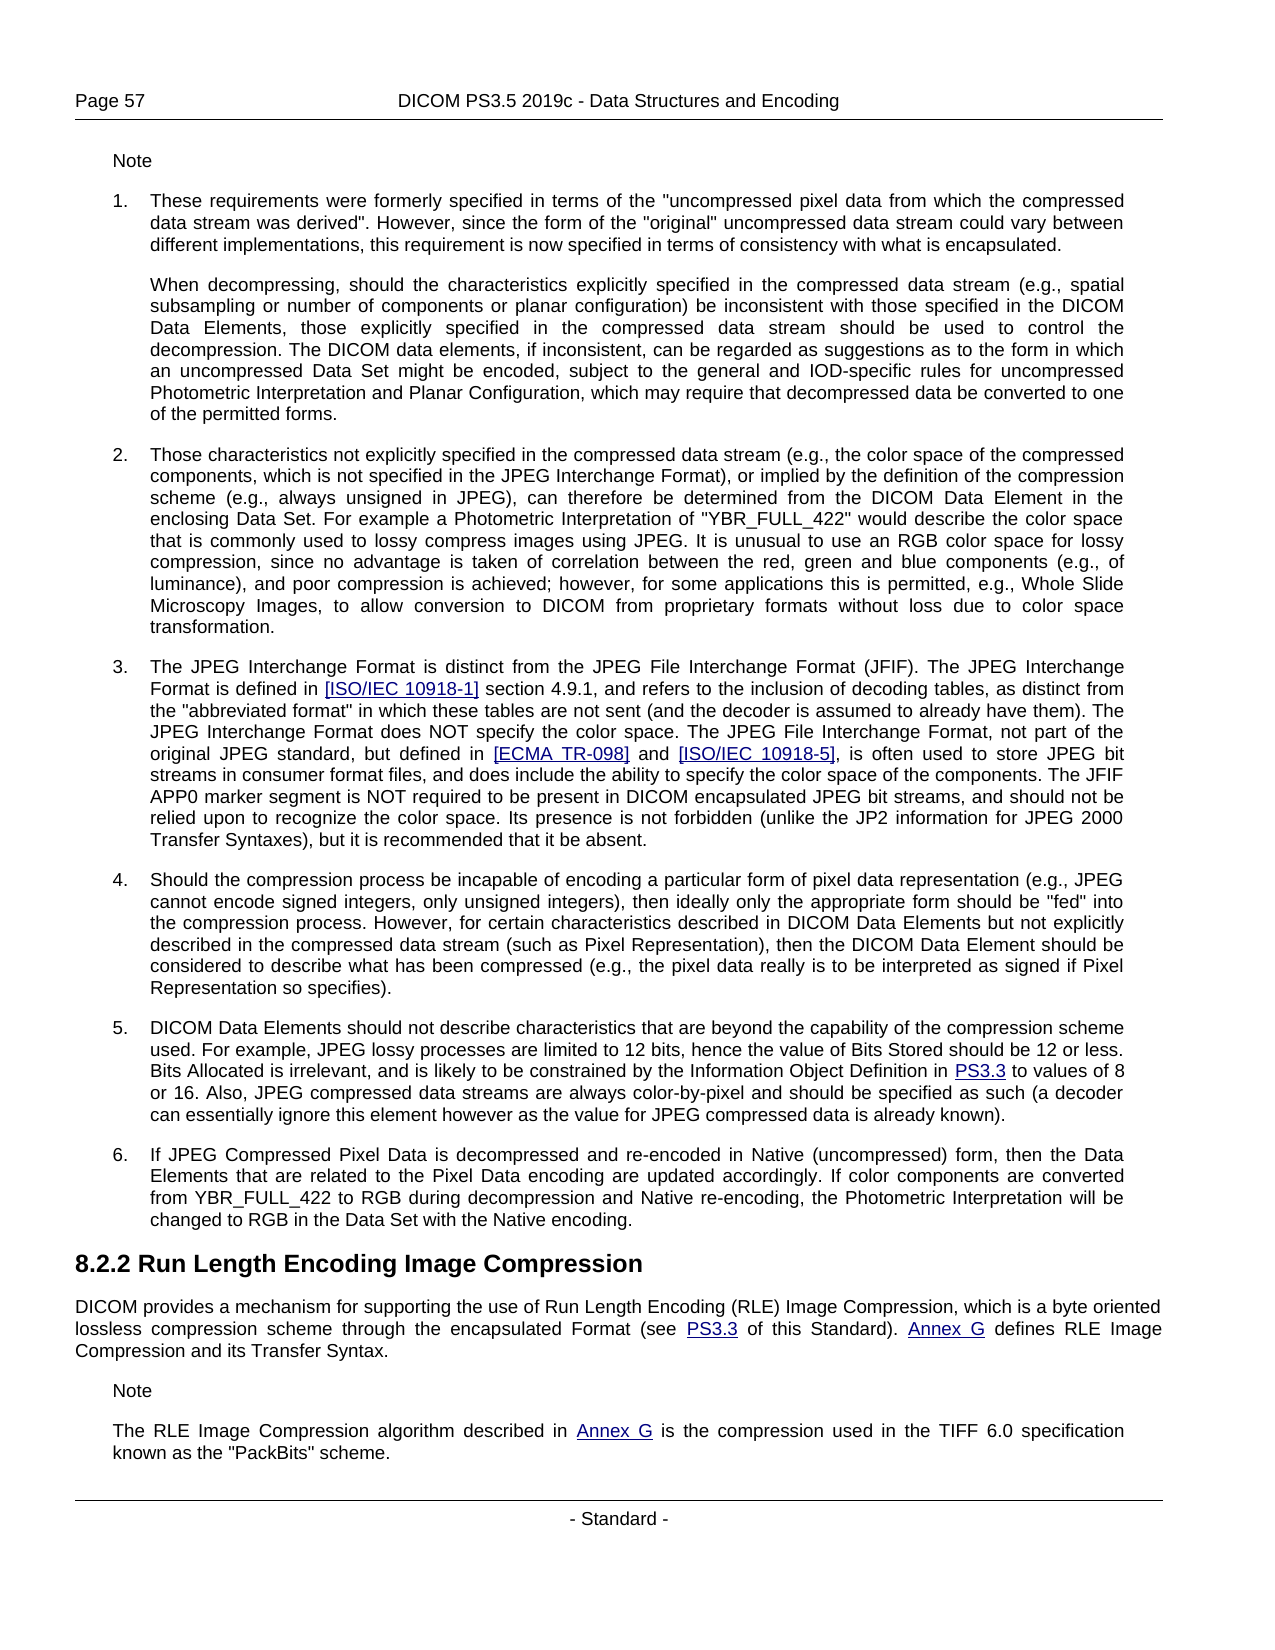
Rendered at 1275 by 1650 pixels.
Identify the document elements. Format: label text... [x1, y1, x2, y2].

text 1. These requirements were formerly specified in terms of the "uncompressed pixel data from which the compressed data stream was derived". However, since the form of the "original" uncompressed data stream could vary between different implementations, this requirement is now specified in terms of consistency with what is encapsulated. [112, 190, 1125, 255]
text 8.2.2 Run Length Encoding Image Compression [75, 1249, 1162, 1277]
text Note [112, 1380, 1125, 1401]
text 2. Those characteristics not explicitly specified in the compressed data stream (e.g., the color space of the compressed components, which is not specified in the JPEG Interchange Format), or implied by the definition of the compression scheme (e.g., always unsigned in JPEG), can therefore be determined from the DICOM Data Element in the enclosing Data Set. For example a Photometric Interpretation of "YBR_FULL_422" would describe the color space that is commonly used to lossy compress images using JPEG. It is unusual to use an RGB color space for lossy compression, since no advantage is taken of correlation between the red, green and blue components (e.g., of luminance), and poor compression is achieved; however, for some applications this is permitted, e.g., Whole Slide Microscopy Images, to allow conversion to DICOM from proprietary formats without loss due to color space transformation. [112, 443, 1125, 637]
text 6. If JPEG Compressed Pixel Data is decompressed and re-encoded in Native (uncompressed) form, then the Data Elements that are related to the Pixel Data encoding are updated accordingly. If color components are converted from YBR_FULL_422 to RGB during decompression and Native re-encoding, the Photometric Interpretation will be changed to RGB in the Data Set with the Native encoding. [112, 1144, 1125, 1230]
text When decompressing, should the characteristics explicitly specified in the compressed data stream (e.g., spatial subsampling or number of components or planar configuration) be inconsistent with those specified in the DICOM Data Elements, those explicitly specified in the compressed data stream should be used to control the decompression. The DICOM data elements, if inconsistent, can be regarded as suggestions as to the form in which an uncompressed Data Set might be encoded, subject to the general and IOD-specific rules for uncompressed Photometric Interpretation and Planar Configuration, which may require that decompressed data be converted to one of the permitted forms. [150, 274, 1125, 425]
text The RLE Image Compression algorithm described in Annex G is the compression used in the TIFF 6.0 specification known as the "PackBits" scheme. [112, 1420, 1125, 1463]
text 3. The JPEG Interchange Format is distinct from the JPEG File Interchange Format (JFIF). The JPEG Interchange Format is defined in [ISO/IEC 10918-1] section 4.9.1, and refers to the inclusion of decoding tables, as distinct from the "abbreviated format" in which these tables are not sent (and the decoder is assumed to already have them). The JPEG Interchange Format does NOT specify the color space. The JPEG File Interchange Format, not part of the original JPEG standard, but defined in [ECMA TR-098] and [ISO/IEC 10918-5], is often used to store JPEG bit streams in consumer format files, and does include the ability to specify the color space of the components. The JFIF APP0 marker segment is NOT required to be present in DICOM encapsulated JPEG bit streams, and should not be relied upon to recognize the color space. Its presence is not forbidden (unlike the JP2 information for JPEG 2000 Transfer Syntaxes), but it is recommended that it be absent. [112, 656, 1125, 850]
text 4. Should the compression process be incapable of encoding a particular form of pixel data representation (e.g., JPEG cannot encode signed integers, only unsigned integers), then ideally only the appropriate form should be "fed" into the compression process. However, for certain characteristics described in DICOM Data Elements but not explicitly described in the compressed data stream (such as Pixel Representation), then the DICOM Data Element should be considered to describe what has been compressed (e.g., the pixel data really is to be interpreted as signed if Pixel Representation so specifies). [112, 869, 1125, 998]
text 5. DICOM Data Elements should not describe characteristics that are beyond the capability of the compression scheme used. For example, JPEG lossy processes are limited to 12 bits, hence the value of Bits Stored should be 12 or less. Bits Allocated is irrelevant, and is likely to be constrained by the Information Object Definition in PS3.3 to values of 8 or 16. Also, JPEG compressed data streams are always color-by-pixel and should be specified as such (a decoder can essentially ignore this element however as the value for JPEG compressed data is already known). [112, 1017, 1125, 1125]
text DICOM provides a mechanism for supporting the use of Run Length Encoding (RLE) Image Compression, which is a byte oriented lossless compression scheme through the encapsulated Format (see PS3.3 of this Standard). Annex G defines RLE Image Compression and its Transfer Syntax. [75, 1296, 1162, 1361]
text Note [112, 150, 1125, 172]
